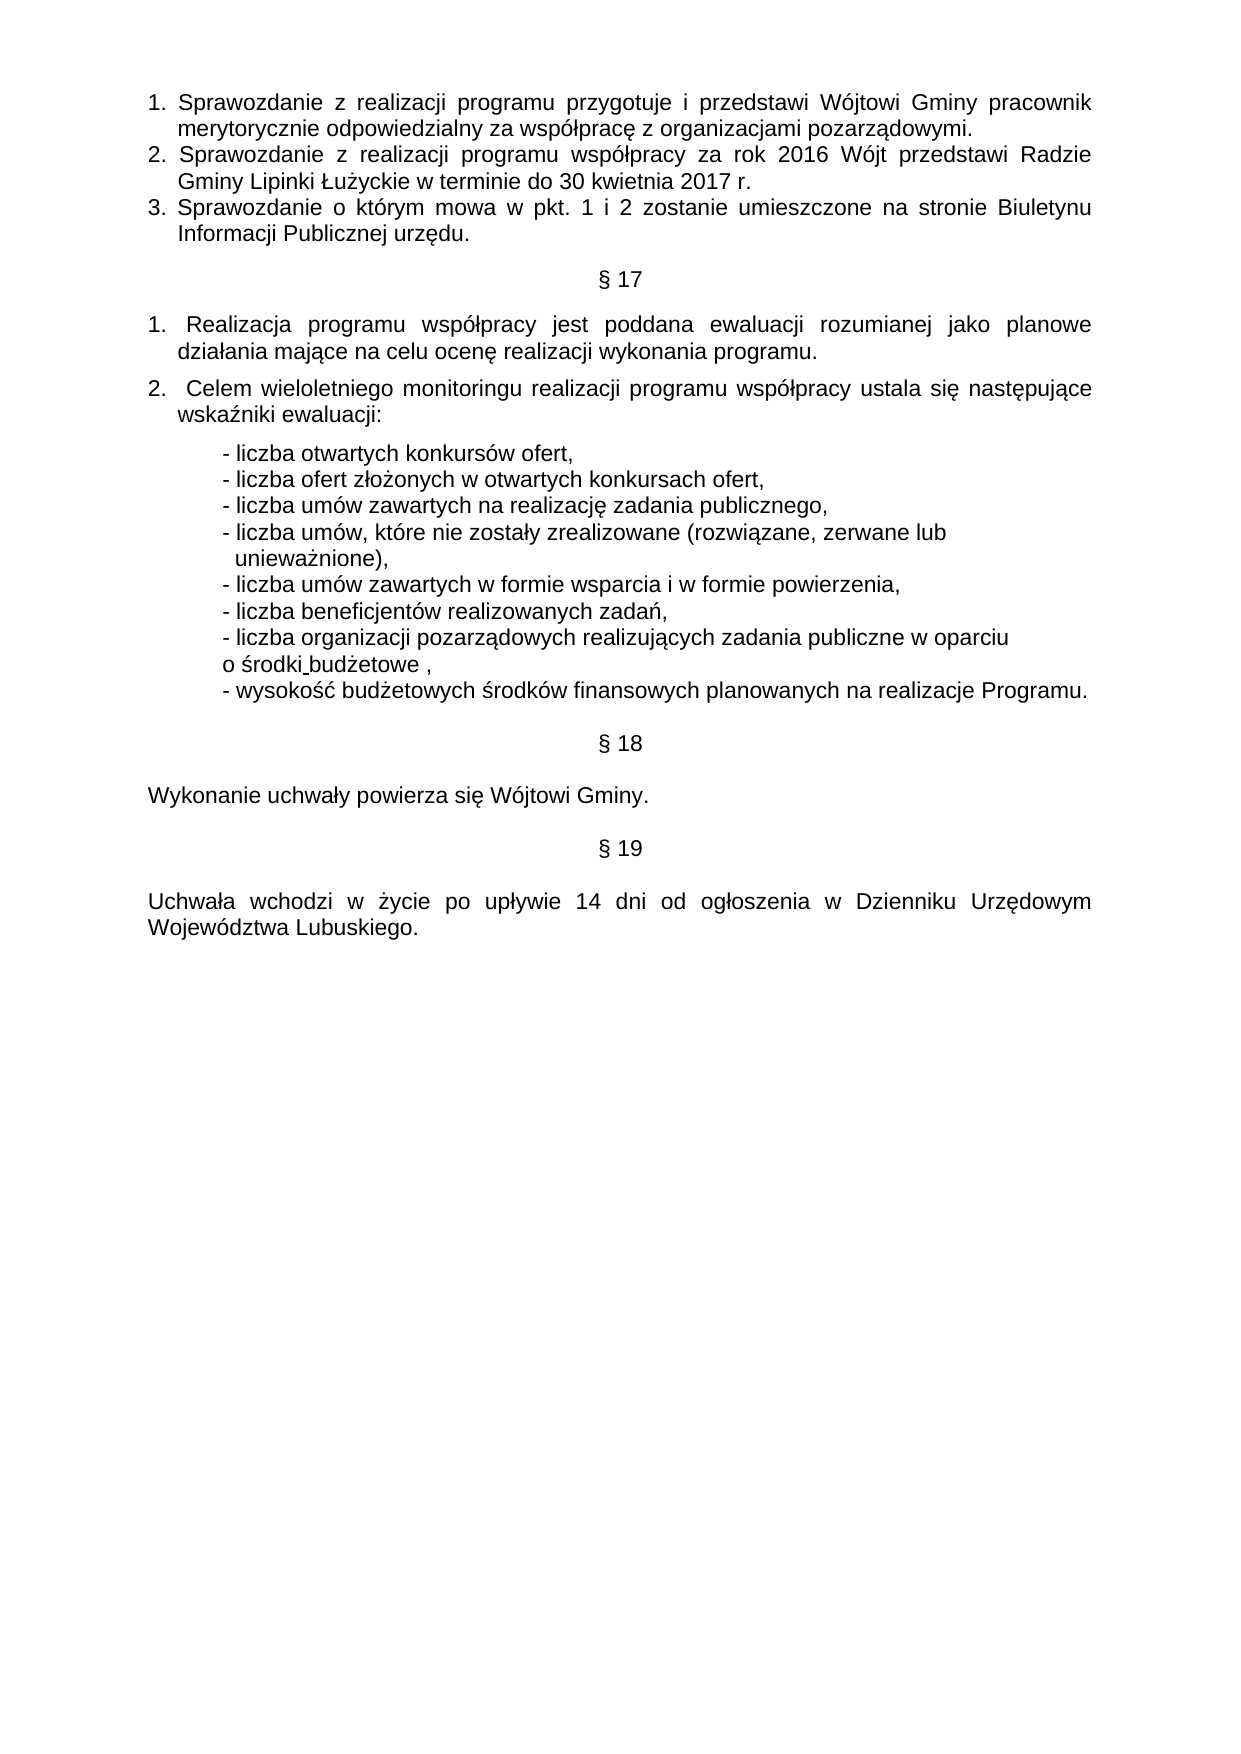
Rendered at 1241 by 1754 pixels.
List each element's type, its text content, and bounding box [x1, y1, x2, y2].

text - liczba umów zawartych na realizację zadania publicznego, [222, 492, 1093, 519]
text 3. Sprawozdanie o którym mowa w pkt. 1 i 2 zostanie umieszczone na stronie Biuletynu Informacji Publicznej urzędu. [148, 194, 1093, 247]
text § 18 [148, 729, 1093, 756]
text Wykonanie uchwały powierza się Wójtowi Gminy. [148, 782, 1093, 809]
text - liczba otwartych konkursów ofert, [222, 440, 1093, 466]
text 1. Sprawozdanie z realizacji programu przygotuje i przedstawi Wójtowi Gminy pracownik merytorycznie odpowiedzialny za współpracę z organizacjami pozarządowymi. [148, 89, 1093, 141]
text - liczba organizacji pozarządowych realizujących zadania publiczne w oparciu o środki budżetowe , [222, 624, 1093, 677]
text - liczba beneficjentów realizowanych zadań, [222, 598, 1093, 624]
text 2. Sprawozdanie z realizacji programu współpracy za rok 2016 Wójt przedstawi Radzie Gminy Lipinki Łużyckie w terminie do 30 kwietnia 2017 r. [148, 141, 1093, 194]
text § 17 [148, 266, 1093, 292]
text - liczba umów, które nie zostały zrealizowane (rozwiązane, zerwane lub [222, 519, 1093, 545]
text 2. Celem wieloletniego monitoringu realizacji programu współpracy ustala się następujące wskaźniki ewaluacji: [148, 374, 1093, 427]
text Uchwała wchodzi w życie po upływie 14 dni od ogłoszenia w Dzienniku Urzędowym Województwa Lubuskiego. [148, 888, 1093, 940]
text 1. Realizacja programu współpracy jest poddana ewaluacji rozumianej jako planowe działania mające na celu ocenę realizacji wykonania programu. [148, 311, 1093, 364]
text - wysokość budżetowych środków finansowych planowanych na realizacje Programu. [222, 677, 1093, 703]
text unieważnione), [222, 545, 1093, 571]
text § 19 [148, 835, 1093, 861]
text - liczba umów zawartych w formie wsparcia i w formie powierzenia, [222, 571, 1093, 598]
text - liczba ofert złożonych w otwartych konkursach ofert, [222, 466, 1093, 492]
